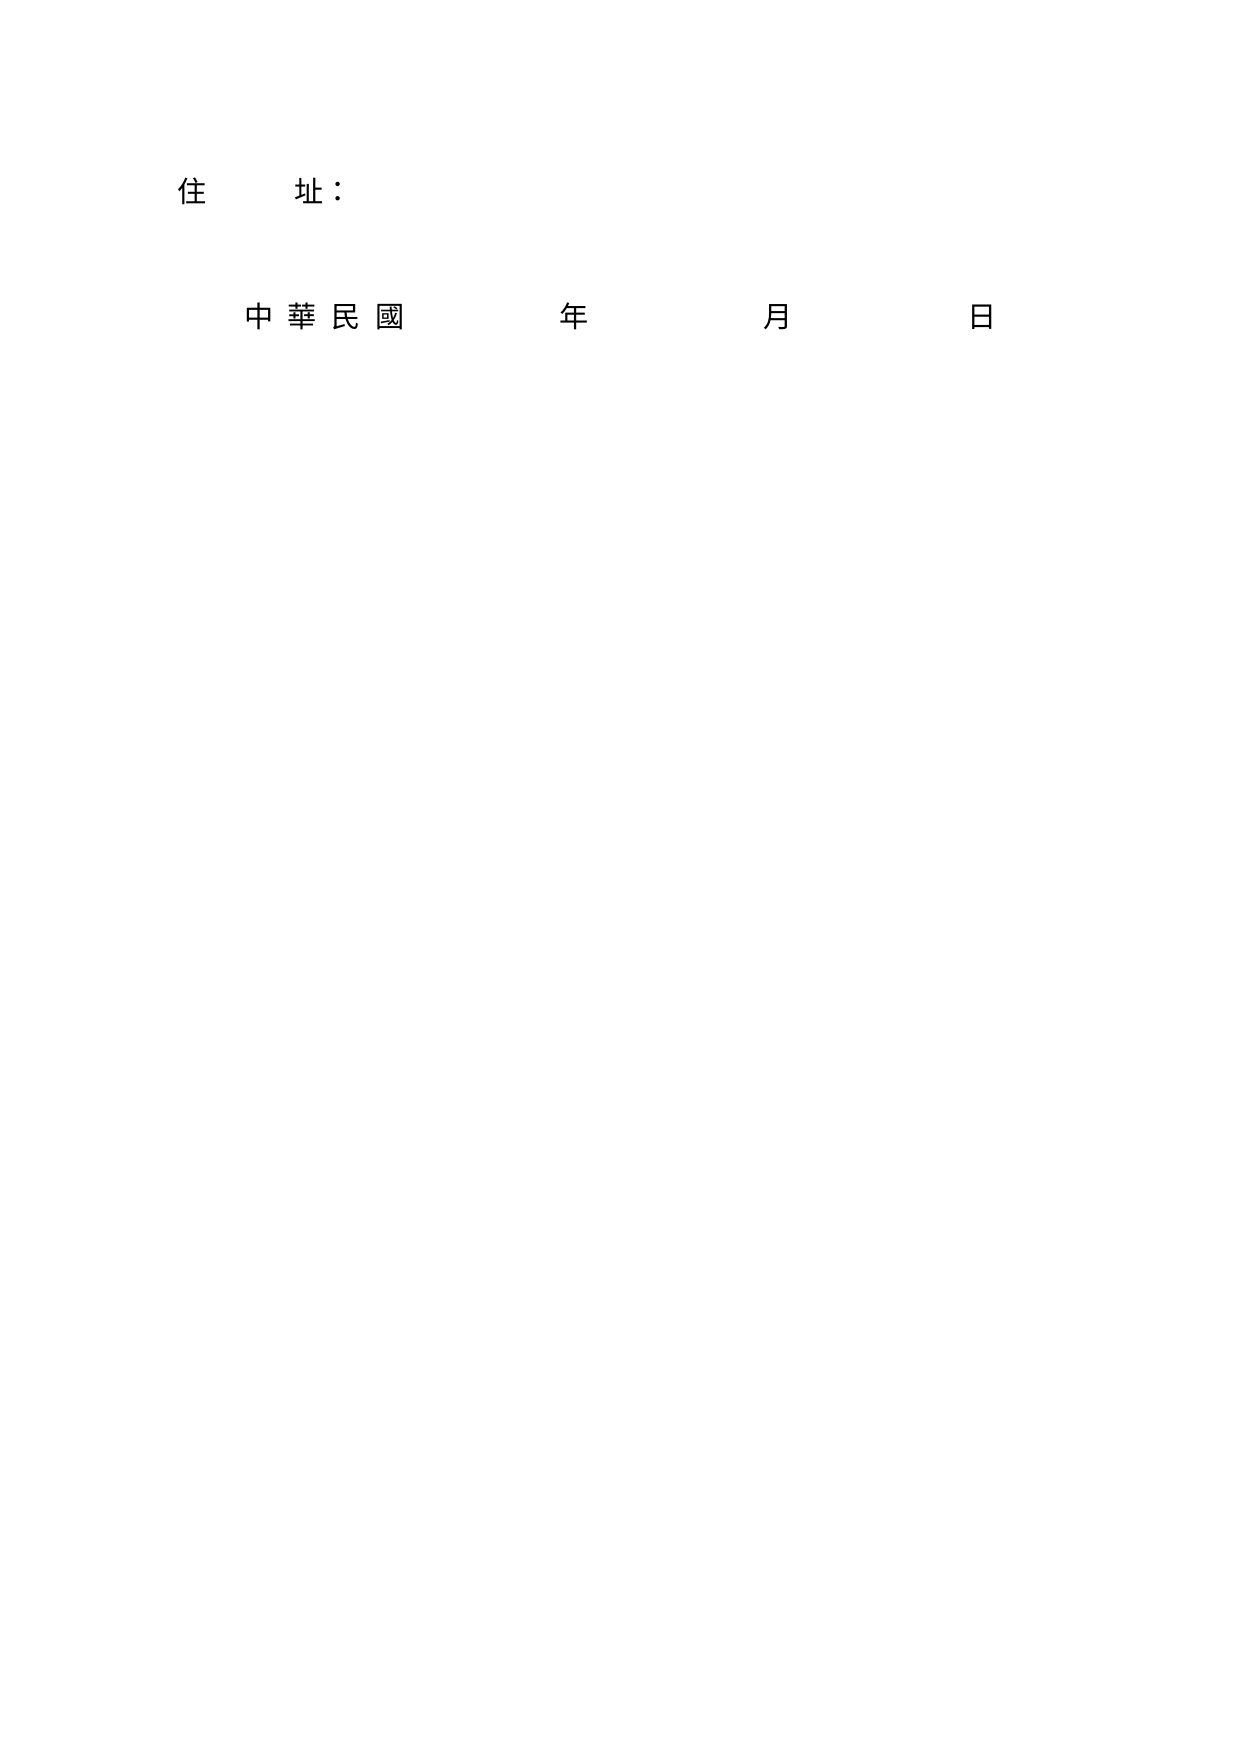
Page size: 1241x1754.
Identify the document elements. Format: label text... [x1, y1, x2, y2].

text 中 華 民 國 年 月 日 [124, 273, 1116, 336]
text 住 址： [177, 148, 1116, 211]
